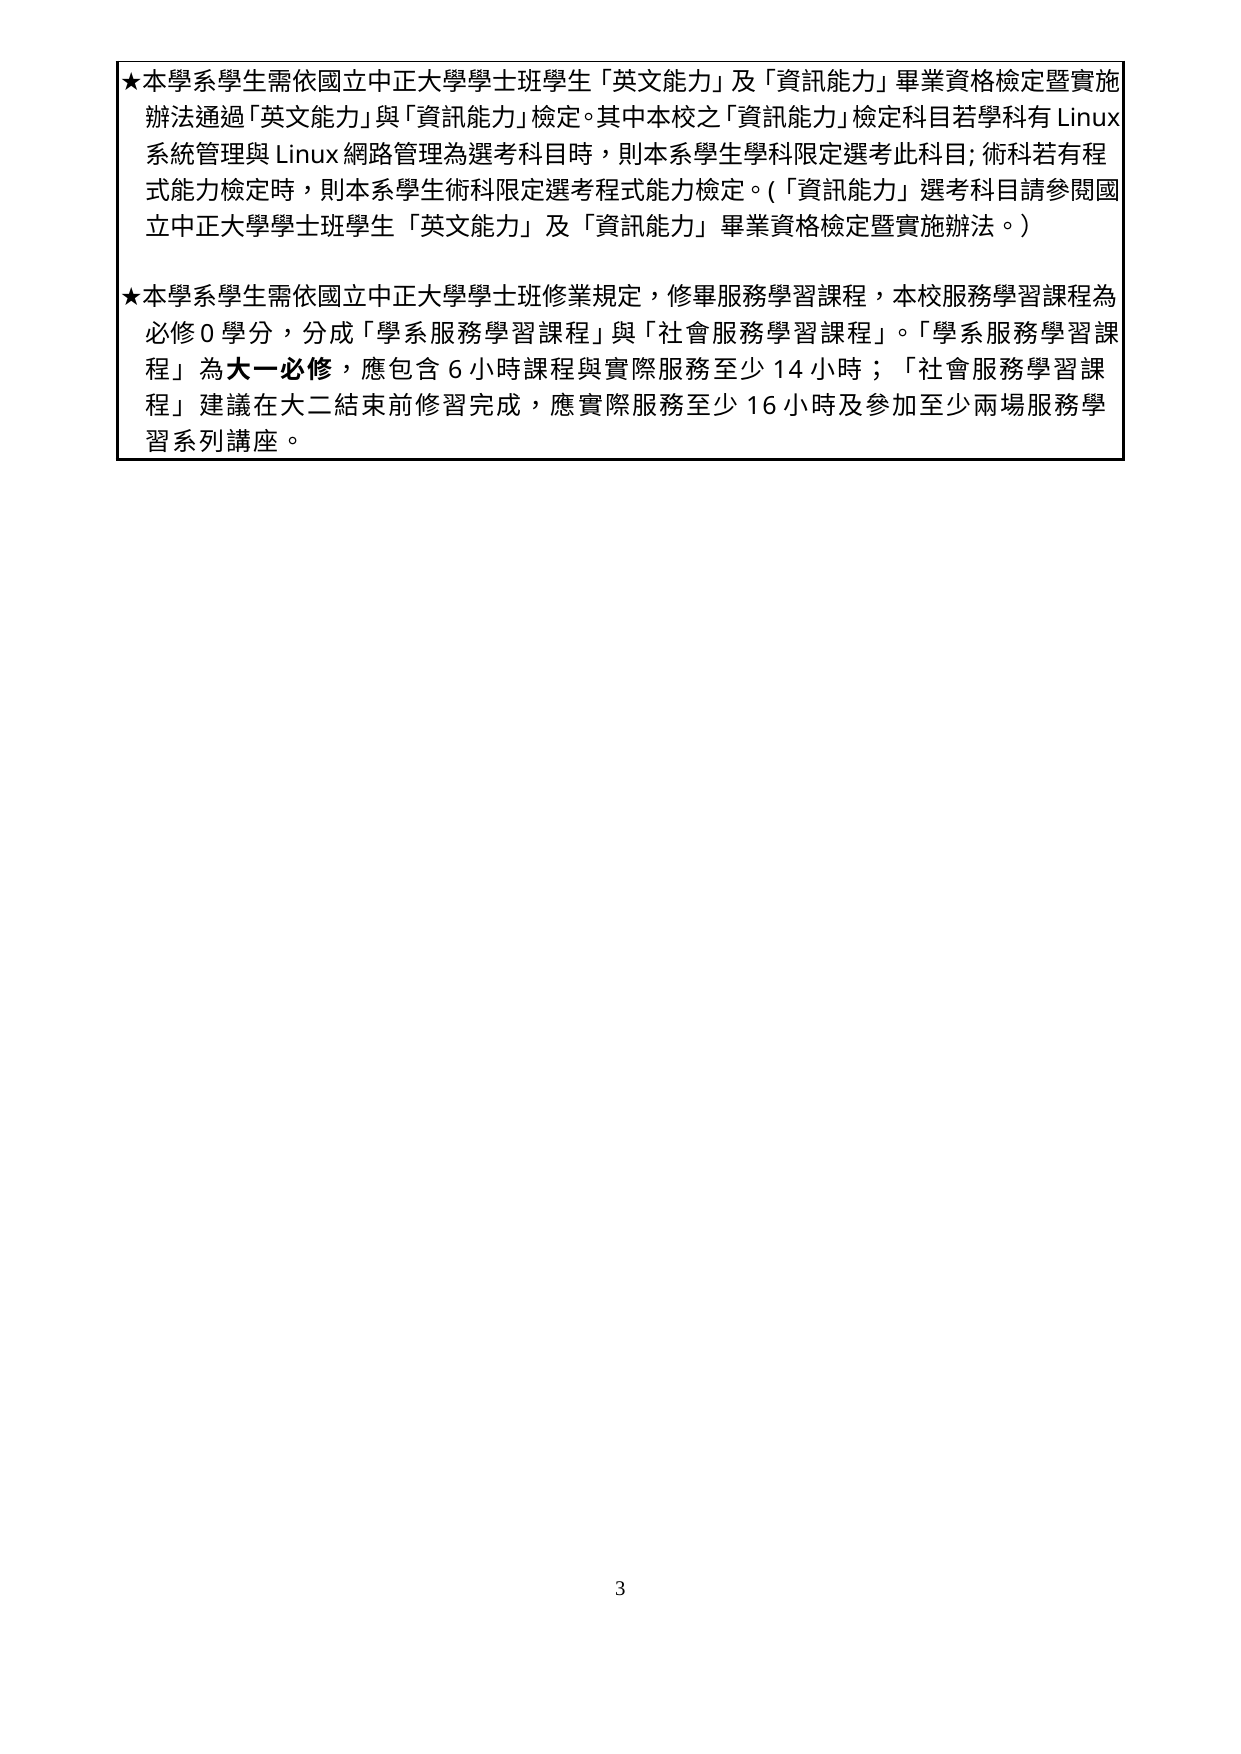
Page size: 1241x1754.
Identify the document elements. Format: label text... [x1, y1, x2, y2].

table_cell ★本學系學生需依國立中正大學學士班學生「英文能力」及「資訊能力」畢業資格檢定暨實施辦法通過「英文能力」與「資訊能力」檢定。其中本校之「資訊能力」檢定科目若學科有Linux系統管理與Linux網路管理為選考科目時，則本系學生學科限定選考此科目; 術科若有程式能力檢定時，則本系學生術科限定選考程式能力檢定。(「資訊能力」選考科目請參閱國立中正大學學士班學生「英文能力」及「資訊能力」畢業資格檢定暨實施辦法。） ★本學系學生需依國立中正大學學士班修業規定，修畢服務學習課程，本校服務學習課程為必修0學分，分成「學系服務學習課程」與「社會服務學習課程」。「學系服務學習課程」為大一必修，應包含6小時課程與實際服務至少14小時；「社會服務學習課程」建議在大二結束前修習完成，應實際服務至少16小時及參加至少兩場服務學習系列講座。 [119, 62, 1122, 458]
